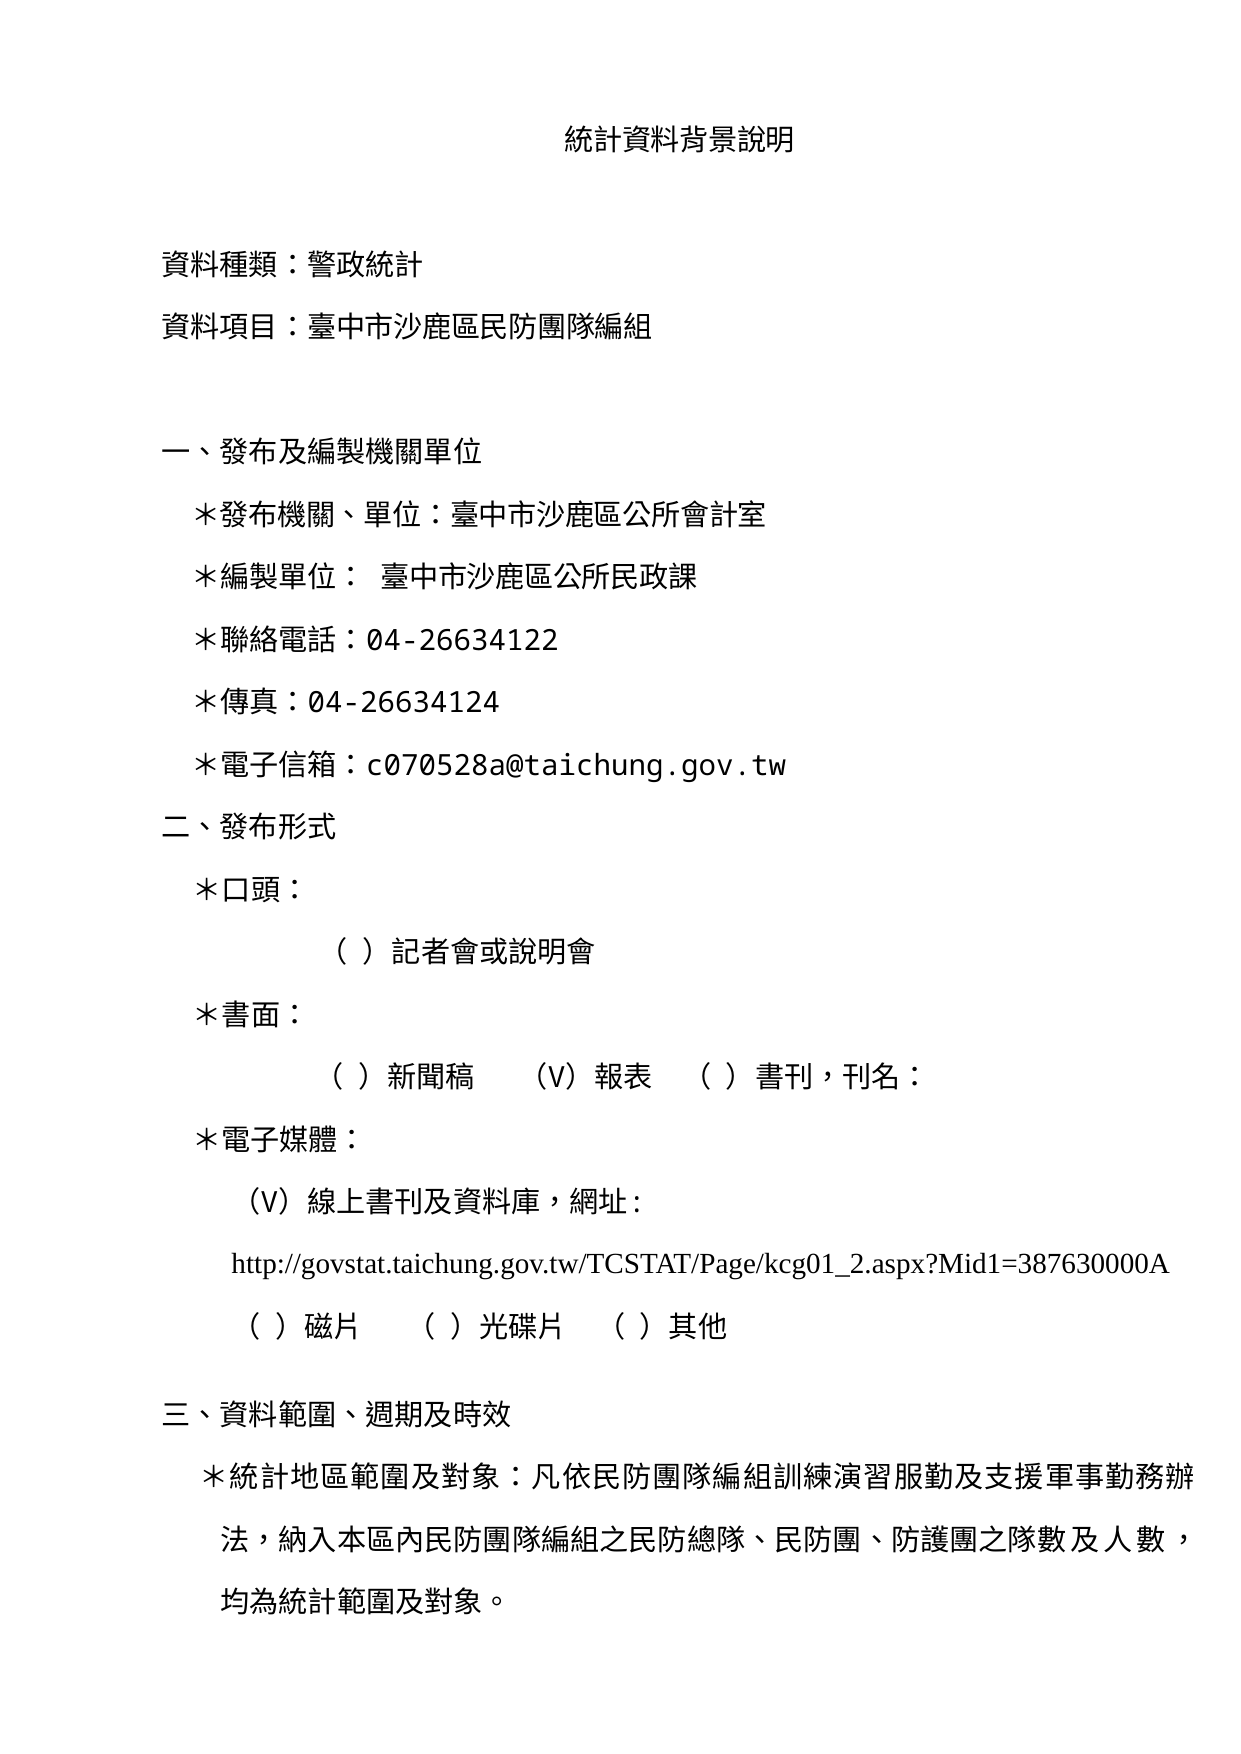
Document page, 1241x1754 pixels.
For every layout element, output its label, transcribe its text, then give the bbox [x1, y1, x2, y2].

table_header 統計資料背景說明 資料種類：警政統計 資料項目：臺中市沙鹿區民防團隊編組 一、發布及編製機關單位 ＊發布機關、單位：臺中市沙鹿區公所會計室 ＊編製單位： 臺中市沙鹿區公所民政課 ＊聯絡電話：04-26634122 ＊傳真：04-26634124 ＊電子信箱：c070528a@taichung.gov.tw 二、發布形式 口頭： （ ）記者會或說明會 書面： （ ）新聞稿 （V）報表 （ ）書刊，刊名： ＊電子媒體： （V）線上書刊及資料庫，網址: http://govstat.taichung.gov.tw/TCSTAT/Page/kcg01_2.aspx?Mid1=387630000A （ ）磁片 （ ）光碟片 （ ）其他 三、資料範圍、週期及時效 ＊統計地區範圍及對象：凡依民防團隊編組訓練演習服勤及支援軍事勤務辦法，納入本區內民防團隊編組之民防總隊、民防團、防護團之隊數 及人數，均為統計範圍及對象。 [150, 96, 1209, 1621]
